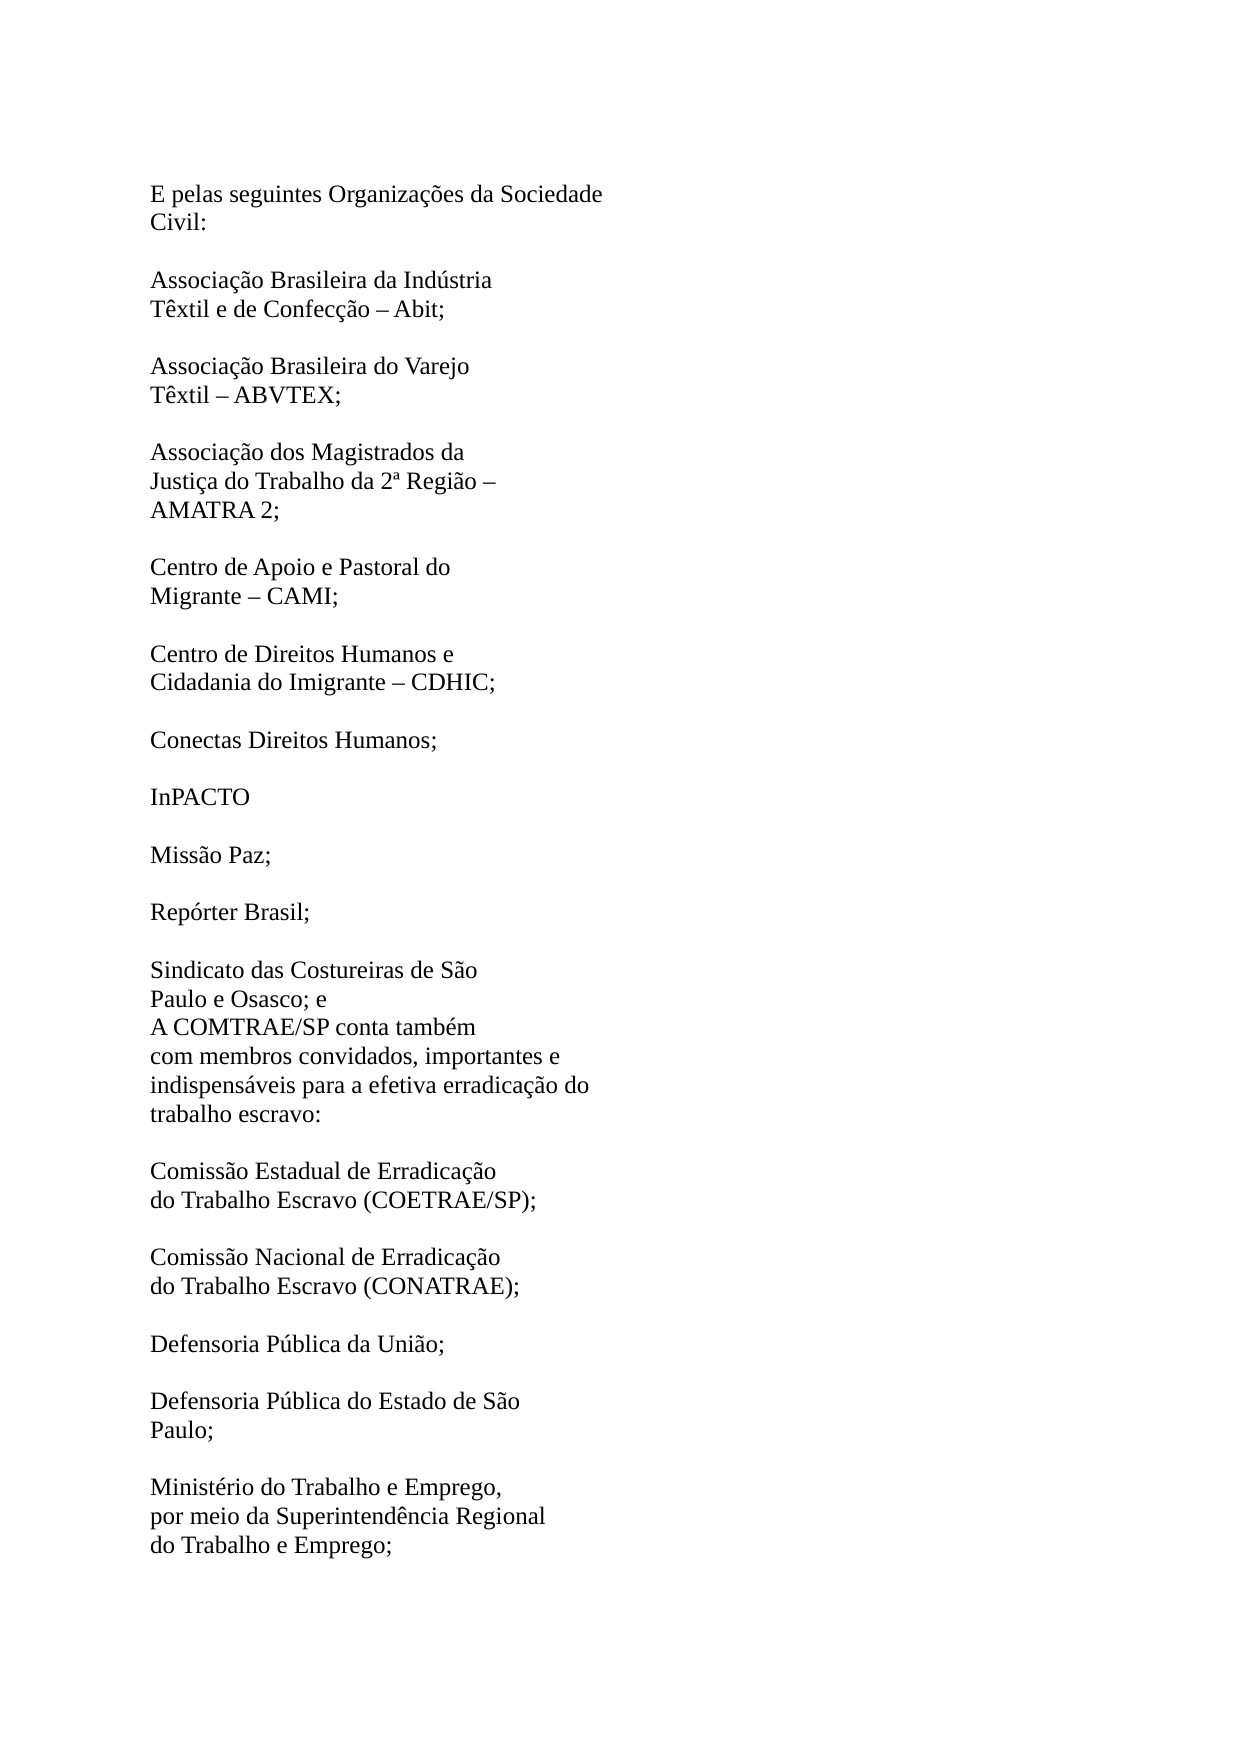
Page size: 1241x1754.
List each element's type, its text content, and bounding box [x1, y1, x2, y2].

text Associação dos Magistrados da [150, 437, 1090, 466]
text  [150, 869, 1090, 897]
text do Trabalho Escravo (CONATRAE); [150, 1271, 1090, 1300]
text trabalho escravo: [150, 1099, 1090, 1127]
text Justiça do Trabalho da 2ª Região – [150, 466, 1090, 495]
text  [150, 1214, 1090, 1242]
text  [150, 1127, 1090, 1156]
text  [150, 1559, 1090, 1587]
text Repórter Brasil; [150, 897, 1090, 926]
text  [150, 754, 1090, 782]
text  [150, 1300, 1090, 1329]
text Têxtil – ABVTEX; [150, 380, 1090, 409]
text Missão Paz; [150, 840, 1090, 869]
text Sindicato das Costureiras de São [150, 955, 1090, 984]
text  [150, 524, 1090, 552]
text por meio da Superintendência Regional [150, 1501, 1090, 1530]
text Paulo e Osasco; e [150, 984, 1090, 1012]
text Ministério do Trabalho e Emprego, [150, 1472, 1090, 1501]
text Paulo; [150, 1415, 1090, 1444]
text com membros convidados, importantes e [150, 1041, 1090, 1070]
text  [150, 236, 1090, 265]
text Centro de Apoio e Pastoral do [150, 552, 1090, 581]
text do Trabalho Escravo (COETRAE/SP); [150, 1185, 1090, 1214]
text E pelas seguintes Organizações da Sociedade [150, 179, 1090, 207]
text Comissão Estadual de Erradicação [150, 1156, 1090, 1185]
text  [150, 811, 1090, 840]
text Migrante – CAMI; [150, 581, 1090, 610]
text Comissão Nacional de Erradicação [150, 1242, 1090, 1271]
text Defensoria Pública do Estado de São [150, 1386, 1090, 1415]
text  [150, 610, 1090, 639]
text Defensoria Pública da União; [150, 1329, 1090, 1357]
text InPACTO [150, 782, 1090, 811]
text  [150, 322, 1090, 351]
text Associação Brasileira do Varejo [150, 351, 1090, 380]
text do Trabalho e Emprego; [150, 1530, 1090, 1559]
text indispensáveis para a efetiva erradicação do [150, 1070, 1090, 1099]
text  [150, 409, 1090, 437]
text AMATRA 2; [150, 495, 1090, 524]
text A COMTRAE/SP conta também [150, 1012, 1090, 1041]
text Conectas Direitos Humanos; [150, 725, 1090, 754]
text Têxtil e de Confecção – Abit; [150, 294, 1090, 322]
text Associação Brasileira da Indústria [150, 265, 1090, 294]
text  [150, 1444, 1090, 1472]
text  [150, 696, 1090, 725]
text  [150, 1357, 1090, 1386]
text Cidadania do Imigrante – CDHIC; [150, 667, 1090, 696]
text  [150, 926, 1090, 955]
text Centro de Direitos Humanos e [150, 639, 1090, 667]
text Civil: [150, 207, 1090, 236]
